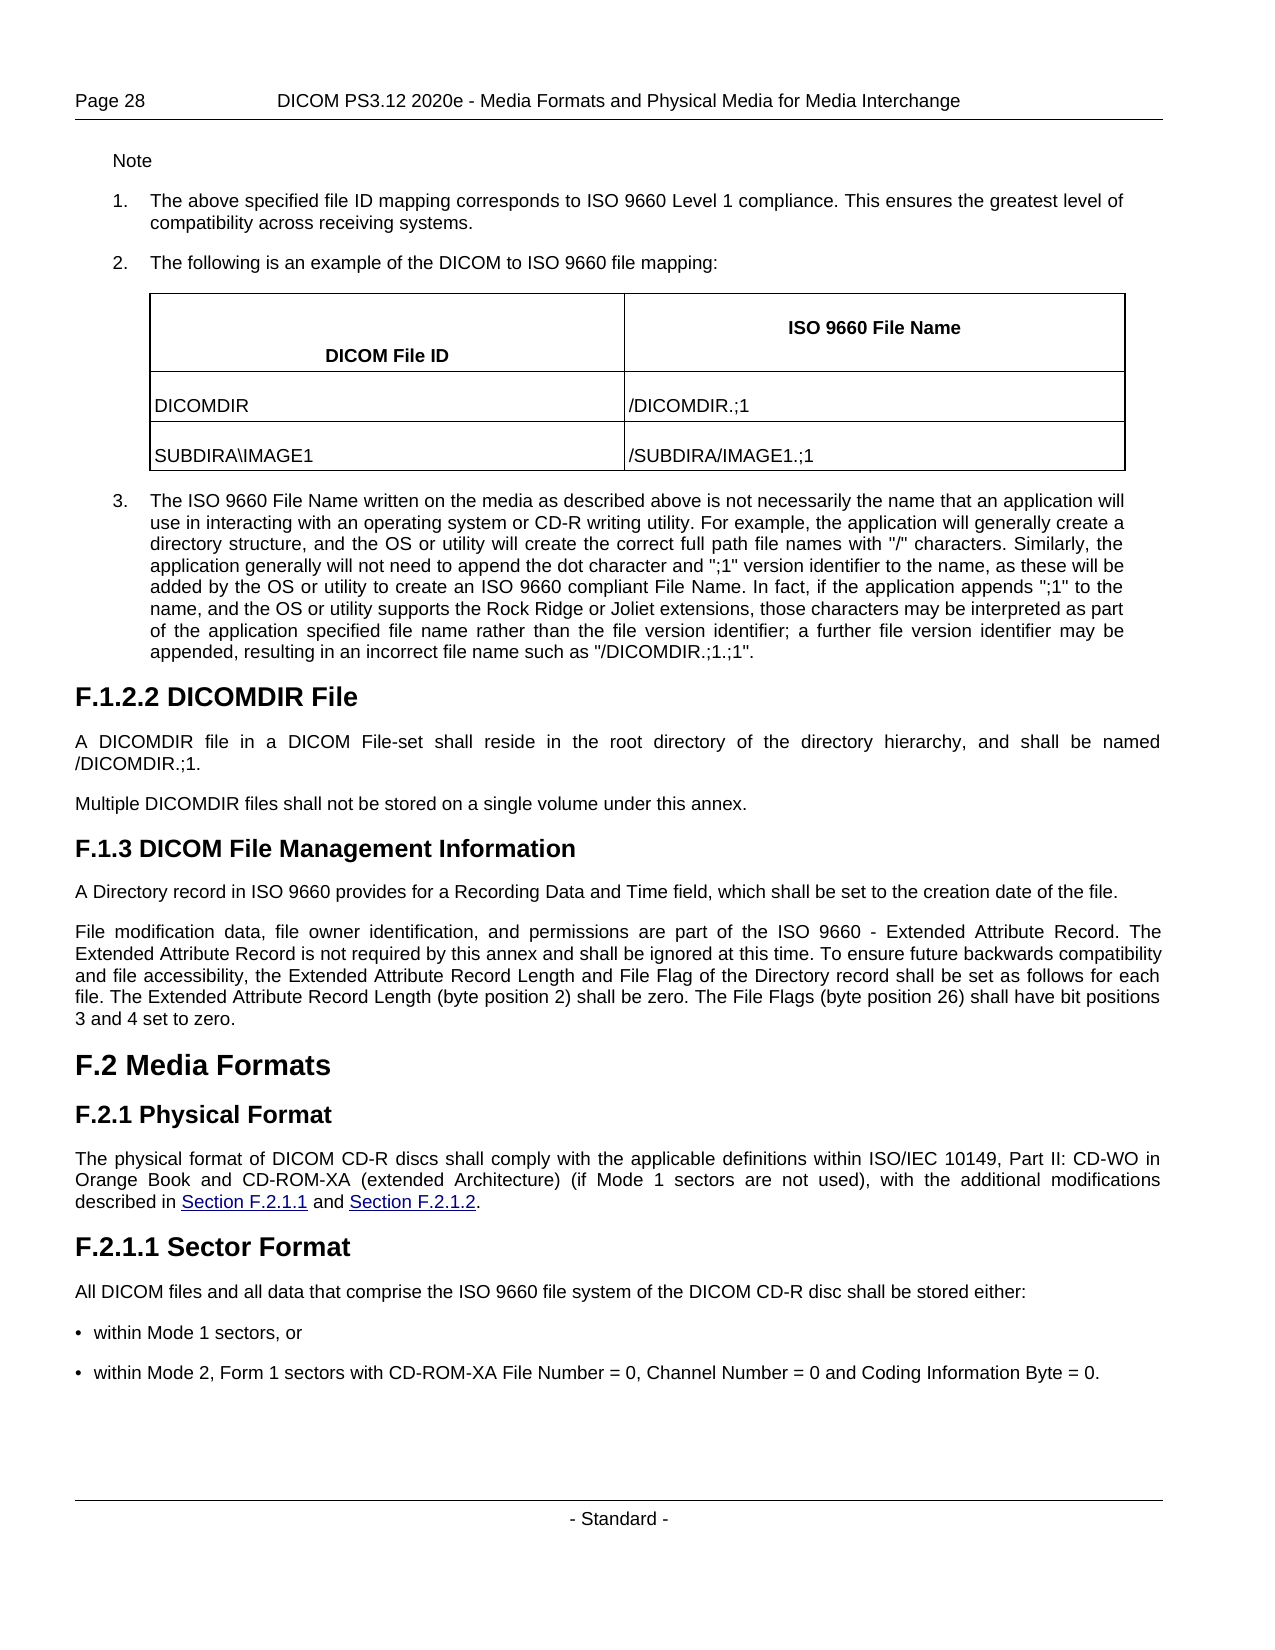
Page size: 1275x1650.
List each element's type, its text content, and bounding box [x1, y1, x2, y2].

text • within Mode 1 sectors, or [75, 1321, 1162, 1343]
text All DICOM files and all data that comprise the ISO 9660 file system of the DICOM CD-R disc shall be stored either: [75, 1281, 1162, 1303]
text The physical format of DICOM CD-R discs shall comply with the applicable definitions within ISO/IEC 10149, Part II: CD-WO in Orange Book and CD-ROM-XA (extended Architecture) (if Mode 1 sectors are not used), with the additional modifications described in Section F.2.1.1 and Section F.2.1.2. [75, 1148, 1162, 1212]
table_cell /DICOMDIR.;1 [625, 372, 1124, 421]
text F.2.1 Physical Format [75, 1100, 1162, 1129]
text • within Mode 2, Form 1 sectors with CD-ROM-XA File Number = 0, Channel Number = 0 and Coding Information Byte = 0. [75, 1362, 1162, 1383]
text F.2.1.1 Sector Format [75, 1231, 1162, 1262]
text F.1.3 DICOM File Management Information [75, 833, 1162, 862]
text Multiple DICOMDIR files shall not be stored on a single volume under this annex. [75, 793, 1162, 815]
text File modification data, file owner identification, and permissions are part of the ISO 9660 - Extended Attribute Record. The Extended Attribute Record is not required by this annex and shall be ignored at this time. To ensure future backwards compatibility and file accessibility, the Extended Attribute Record Length and File Flag of the Directory record shall be set as follows for each file. The Extended Attribute Record Length (byte position 2) shall be zero. The File Flags (byte position 26) shall have bit positions 3 and 4 set to zero. [75, 921, 1162, 1029]
text 3. The ISO 9660 File Name written on the media as described above is not necessarily the name that an application will use in interacting with an operating system or CD-R writing utility. For example, the application will generally create a directory structure, and the OS or utility will create the correct full path file names with "/" characters. Similarly, the application generally will not need to append the dot character and ";1" version identifier to the name, as these will be added by the OS or utility to create an ISO 9660 compliant File Name. In fact, if the application appends ";1" to the name, and the OS or utility supports the Rock Ridge or Joliet extensions, those characters may be interpreted as part of the application specified file name rather than the file version identifier; a further file version identifier may be appended, resulting in an incorrect file name such as "/DICOMDIR.;1.;1". [112, 490, 1125, 663]
text A DICOMDIR file in a DICOM File-set shall reside in the root directory of the directory hierarchy, and shall be named /DICOMDIR.;1. [75, 731, 1162, 774]
text F.1.2.2 DICOMDIR File [75, 681, 1162, 713]
table_cell SUBDIRA\IMAGE1 [151, 422, 624, 470]
text 1. The above specified file ID mapping corresponds to ISO 9660 Level 1 compliance. This ensures the greatest level of compatibility across receiving systems. [112, 190, 1125, 233]
table_header ISO 9660 File Name [625, 294, 1124, 371]
text Note [112, 150, 1125, 172]
text 2. The following is an example of the DICOM to ISO 9660 file mapping: [112, 252, 1125, 274]
table_cell /SUBDIRA/IMAGE1.;1 [625, 422, 1124, 470]
table_header DICOM File ID [151, 294, 624, 371]
text A Directory record in ISO 9660 provides for a Recording Data and Time field, which shall be set to the creation date of the file. [75, 881, 1162, 903]
table_cell DICOMDIR [151, 372, 624, 421]
text F.2 Media Formats [75, 1048, 1162, 1081]
